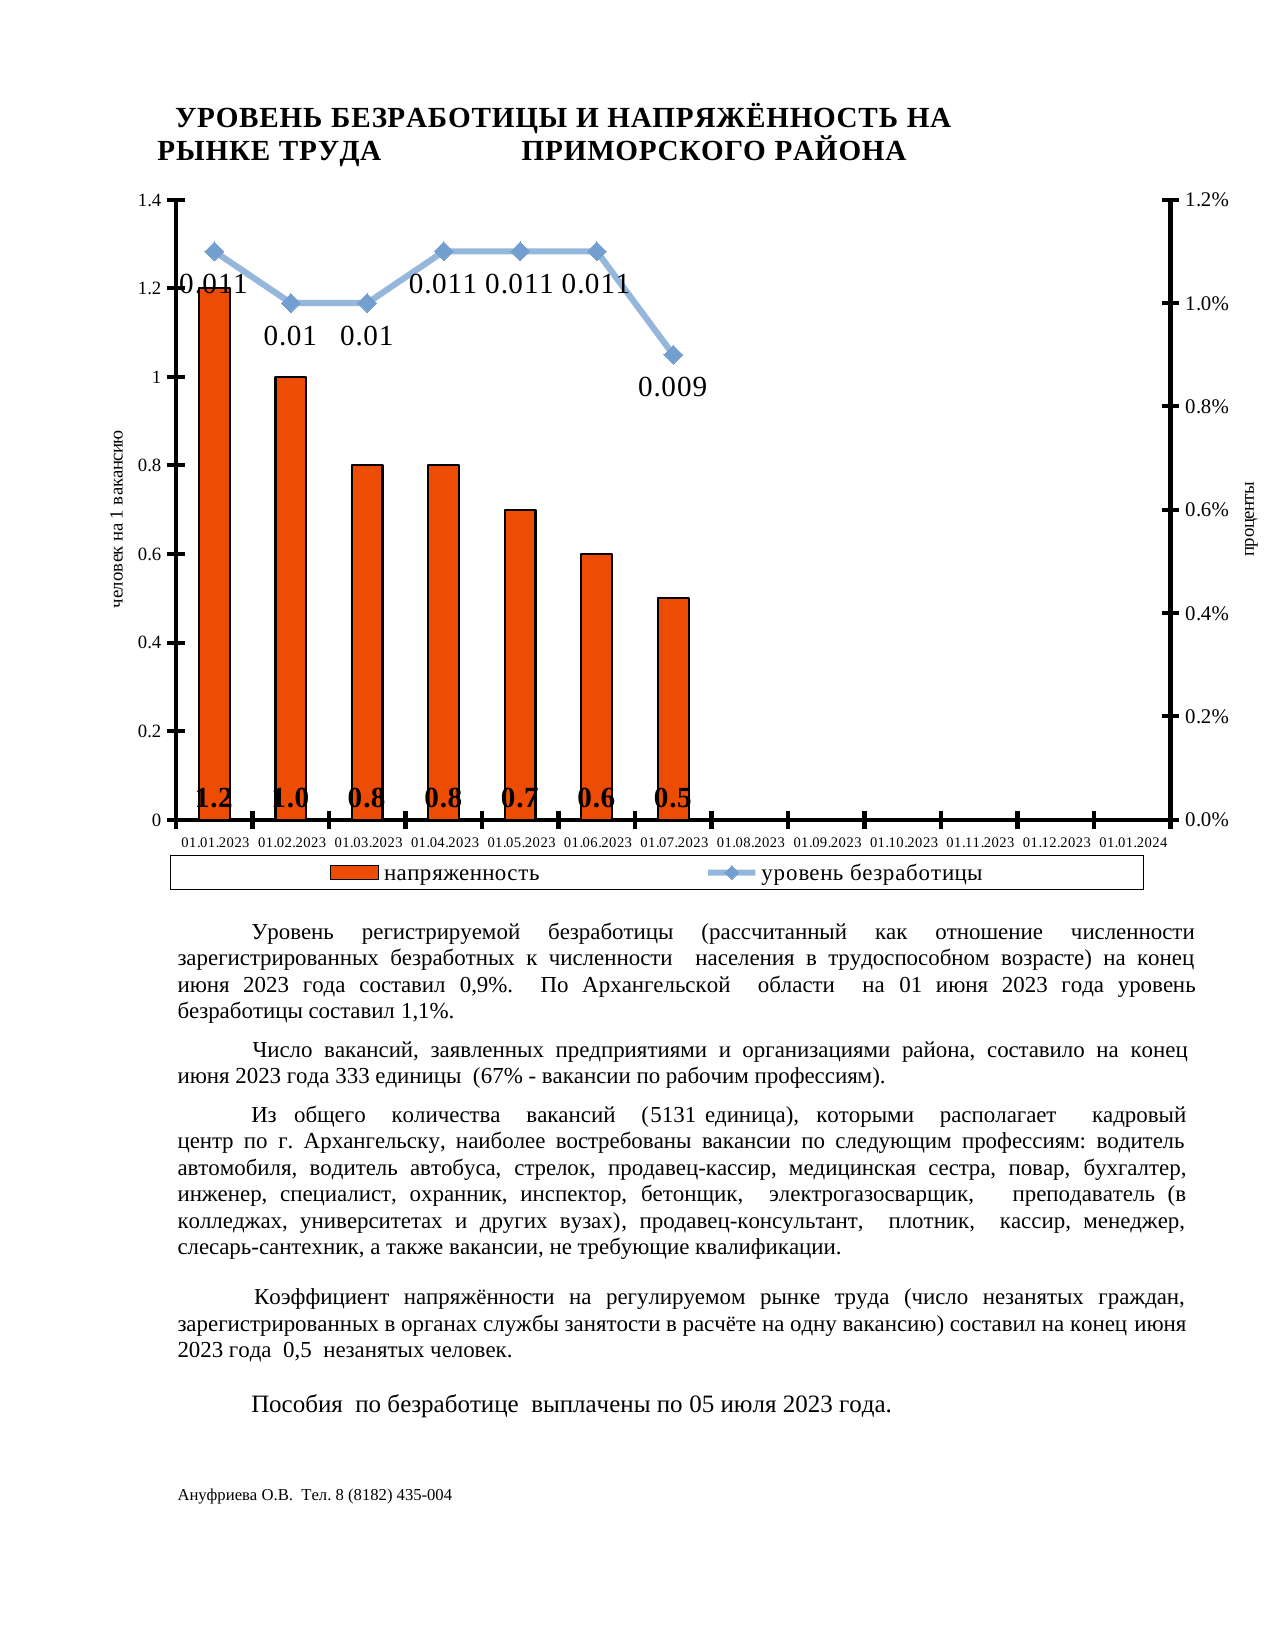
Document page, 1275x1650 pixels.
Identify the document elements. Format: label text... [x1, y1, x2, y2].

text Ануфриева О.В. Тел. 8 (8182) 435-004 [177, 1485, 1186, 1504]
text Число вакансий, заявленных предприятиями и организациями района, составило на конец июня 2023 года 333 единицы (67% - вакансии по рабочим профессиям). [177, 1036, 1190, 1089]
text Уровень регистрируемой безработицы (рассчитанный как отношение численности зарегистрированных безработных к численности населения в трудоспособном возрасте) на конец июня 2023 года составил 0,9%. По Архангельской области на 01 июня 2023 года уровень безработицы составил 1,1%. [177, 918, 1196, 1023]
text [177, 74, 1196, 84]
text Коэффициент напряжённости на регулируемом рынке труда (число незанятых граждан, зарегистрированных в органах службы занятости в расчёте на одну вакансию) составил на конец июня 2023 года 0,5 незанятых человек. [177, 1283, 1186, 1362]
text Пособия по безработице выплачены по 05 июля 2023 года. [177, 1389, 1186, 1418]
text Из общего количества вакансий (5131 единица), которыми располагает кадровый центр по г. Архангельску, наиболее востребованы вакансии по следующим профессиям: водитель автомобиля, водитель автобуса, стрелок, продавец-кассир, медицинская сестра, повар, бухгалтер, инженер, специалист, охранник, инспектор, бетонщик, электрогазосварщик, преподаватель (в колледжах, университетах и других вузах), продавец-консультант, плотник, кассир, менеджер, слесарь-сантехник, а также вакансии, не требующие квалификации. [177, 1101, 1186, 1259]
